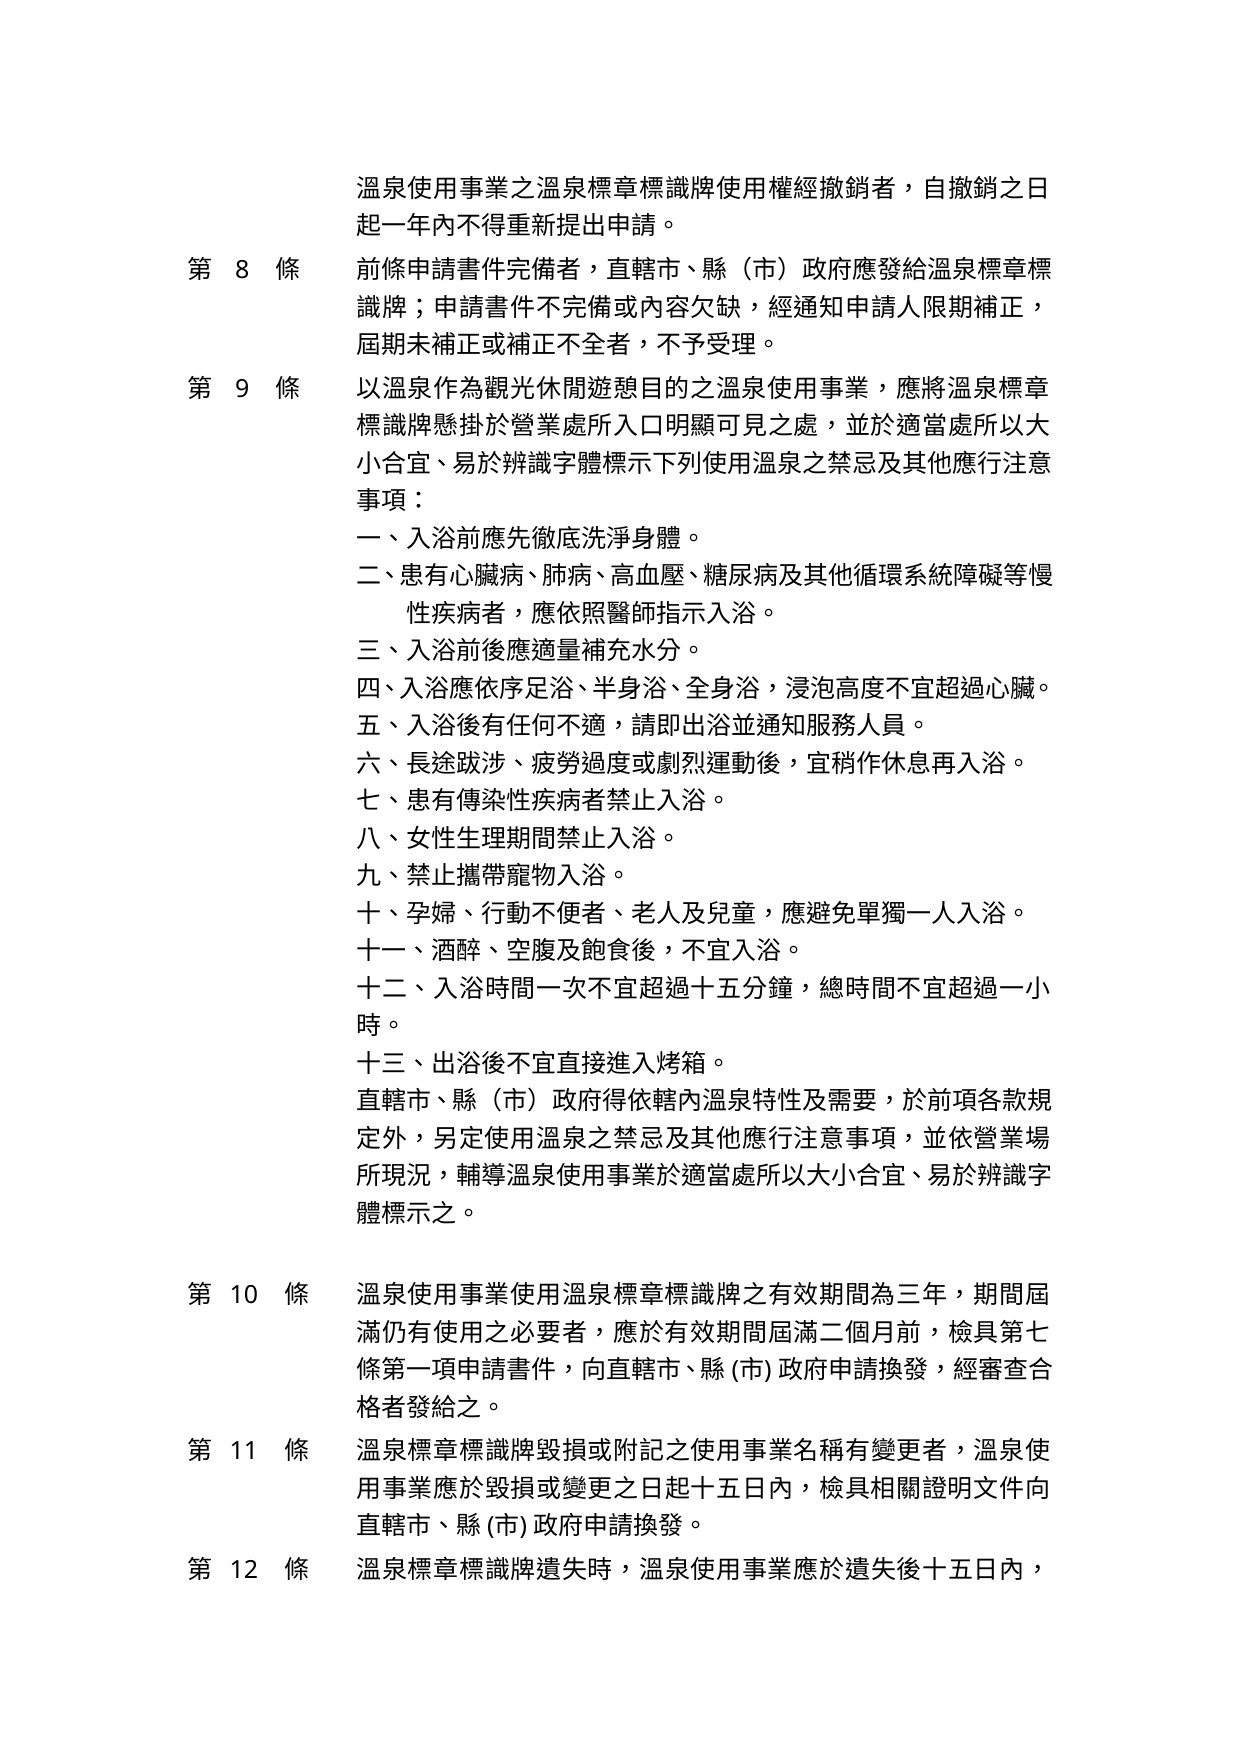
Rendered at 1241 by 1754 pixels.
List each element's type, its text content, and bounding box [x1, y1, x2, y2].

table_cell 第 10 條 [184, 1271, 353, 1427]
table_cell 溫泉使用事業使用溫泉標章標識牌之有效期間為三年，期間屆滿仍有使用之必要者，應於有效期間屆滿二個月前，檢具第七條第一項申請書件，向直轄市、縣 (市) 政府申請換發，經審查合格者發給之。 [353, 1271, 1056, 1427]
table_cell 溫泉標章標識牌毀損或附記之使用事業名稱有變更者，溫泉使用事業應於毀損或變更之日起十五日內，檢具相關證明文件向直轄市、縣 (市) 政府申請換發。 [353, 1427, 1056, 1546]
table_cell 第 11 條 [184, 1427, 353, 1546]
table_cell 第 9 條 [184, 365, 353, 1271]
table_cell 前條申請書件完備者，直轄市、縣（市）政府應發給溫泉標章標識牌；申請書件不完備或內容欠缺，經通知申請人限期補正，屆期未補正或補正不全者，不予受理。 [353, 246, 1056, 364]
table_cell 溫泉標章標識牌遺失時，溫泉使用事業應於遺失後十五日內， [353, 1546, 1056, 1589]
table_cell 第 12 條 [184, 1546, 353, 1589]
table_cell 以溫泉作為觀光休閒遊憩目的之溫泉使用事業，應將溫泉標章標識牌懸掛於營業處所入口明顯可見之處，並於適當處所以大小合宜、易於辨識字體標示下列使用溫泉之禁忌及其他應行注意事項： 一、入浴前應先徹底洗淨身體。 二、患有心臟病、肺病、高血壓、糖尿病及其他循環系統障礙等慢性疾病者，應依照醫師指示入浴。 三、入浴前後應適量補充水分。 四、入浴應依序足浴、半身浴、全身浴，浸泡高度不宜超過心臟。 五、入浴後有任何不適，請即出浴並通知服務人員。 六、長途跋涉、疲勞過度或劇烈運動後，宜稍作休息再入浴。 七、患有傳染性疾病者禁止入浴。 八、女性生理期間禁止入浴。 九、禁止攜帶寵物入浴。 十、孕婦、行動不便者、老人及兒童，應避免單獨一人入浴。 十一、酒醉、空腹及飽食後，不宜入浴。 十二、入浴時間一次不宜超過十五分鐘，總時間不宜超過一小時。 十三、出浴後不宜直接進入烤箱。 直轄市、縣（市）政府得依轄內溫泉特性及需要，於前項各款規定外，另定使用溫泉之禁忌及其他應行注意事項，並依營業場所現況，輔導溫泉使用事業於適當處所以大小合宜、易於辨識字體標示之。 [353, 365, 1056, 1271]
table_cell 第 8 條 [184, 246, 353, 364]
table_cell 溫泉使用事業之溫泉標章標識牌使用權經撤銷者，自撤銷之日起一年內不得重新提出申請。 [353, 165, 1056, 246]
table_cell [184, 165, 353, 246]
